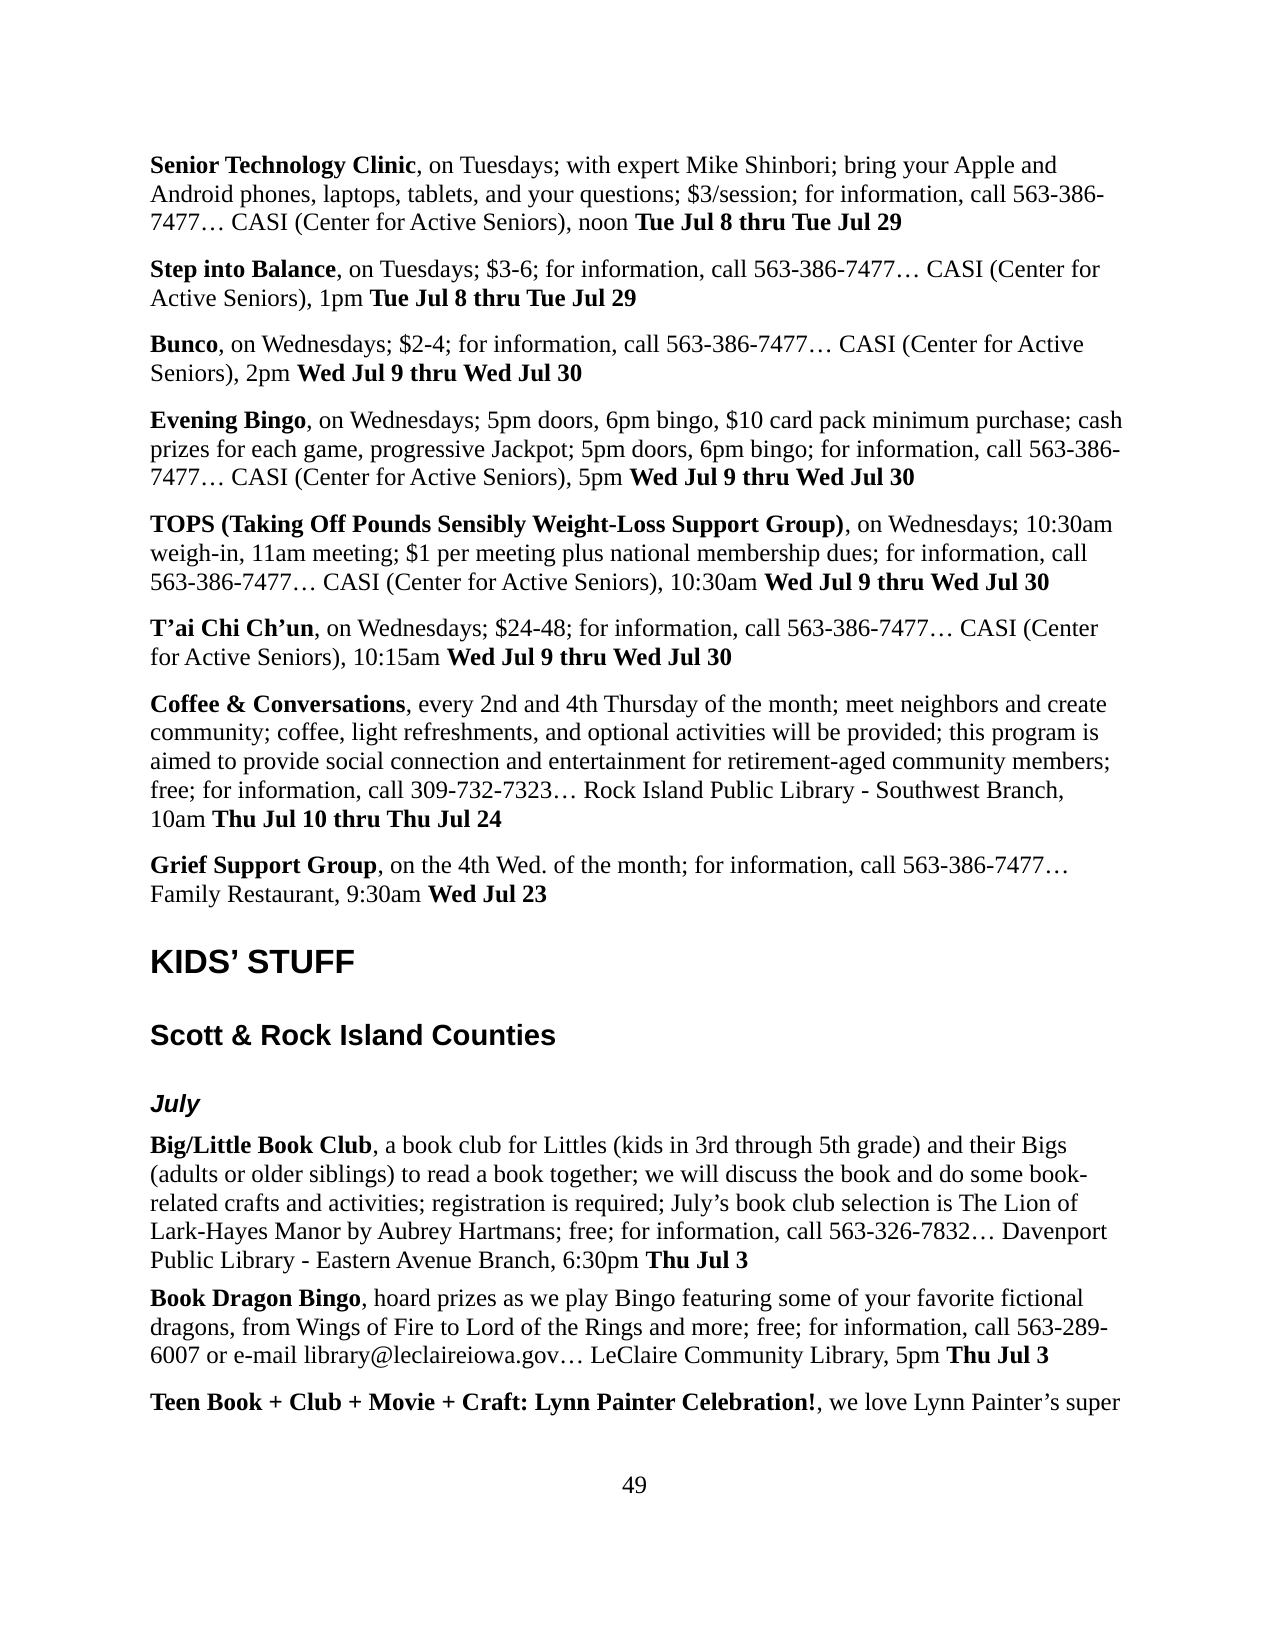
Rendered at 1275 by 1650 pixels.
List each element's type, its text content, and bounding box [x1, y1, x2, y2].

text TOPS (Taking Off Pounds Sensibly Weight-Loss Support Group), on Wednesdays; 10:30am weigh-in, 11am meeting; $1 per meeting plus national membership dues; for information, call 563-386-7477… CASI (Center for Active Seniors), 10:30am Wed Jul 9 thru Wed Jul 30 [150, 509, 1125, 595]
text Step into Balance, on Tuesdays; $3-6; for information, call 563-386-7477… CASI (Center for Active Seniors), 1pm Tue Jul 8 thru Tue Jul 29 [150, 254, 1125, 312]
text T’ai Chi Ch’un, on Wednesdays; $24-48; for information, call 563-386-7477… CASI (Center for Active Seniors), 10:15am Wed Jul 9 thru Wed Jul 30 [150, 613, 1125, 671]
text Big/Little Book Club, a book club for Littles (kids in 3rd through 5th grade) and their Bigs (adults or older siblings) to read a book together; we will discuss the book and do some book-related crafts and activities; registration is required; July’s book club selection is The Lion of Lark-Hayes Manor by Aubrey Hartmans; free; for information, call 563-326-7832… Davenport Public Library - Eastern Avenue Branch, 6:30pm Thu Jul 3 [150, 1130, 1125, 1274]
subtitle KIDS’ STUFF [150, 942, 1125, 981]
text Senior Technology Clinic, on Tuesdays; with expert Mike Shinbori; bring your Apple and Android phones, laptops, tablets, and your questions; $3/session; for information, call 563-386-7477… CASI (Center for Active Seniors), noon Tue Jul 8 thru Tue Jul 29 [150, 150, 1125, 236]
text Bunco, on Wednesdays; $2-4; for information, call 563-386-7477… CASI (Center for Active Seniors), 2pm Wed Jul 9 thru Wed Jul 30 [150, 329, 1125, 387]
subtitle July [150, 1089, 1125, 1118]
subtitle Scott & Rock Island Counties [150, 1018, 1125, 1052]
text Evening Bingo, on Wednesdays; 5pm doors, 6pm bingo, $10 card pack minimum purchase; cash prizes for each game, progressive Jackpot; 5pm doors, 6pm bingo; for information, call 563-386-7477… CASI (Center for Active Seniors), 5pm Wed Jul 9 thru Wed Jul 30 [150, 405, 1125, 491]
text Teen Book + Club + Movie + Craft: Lynn Painter Celebration!, we love Lynn Painter’s super [150, 1387, 1125, 1416]
text Book Dragon Bingo, hoard prizes as we play Bingo featuring some of your favorite fictional dragons, from Wings of Fire to Lord of the Rings and more; free; for information, call 563-289-6007 or e-mail library@leclaireiowa.gov… LeClaire Community Library, 5pm Thu Jul 3 [150, 1283, 1125, 1369]
text Grief Support Group, on the 4th Wed. of the month; for information, call 563-386-7477… Family Restaurant, 9:30am Wed Jul 23 [150, 850, 1125, 908]
text Coffee & Conversations, every 2nd and 4th Thursday of the month; meet neighbors and create community; coffee, light refreshments, and optional activities will be provided; this program is aimed to provide social connection and entertainment for retirement-aged community members; free; for information, call 309-732-7323… Rock Island Public Library - Southwest Branch, 10am Thu Jul 10 thru Thu Jul 24 [150, 689, 1125, 832]
